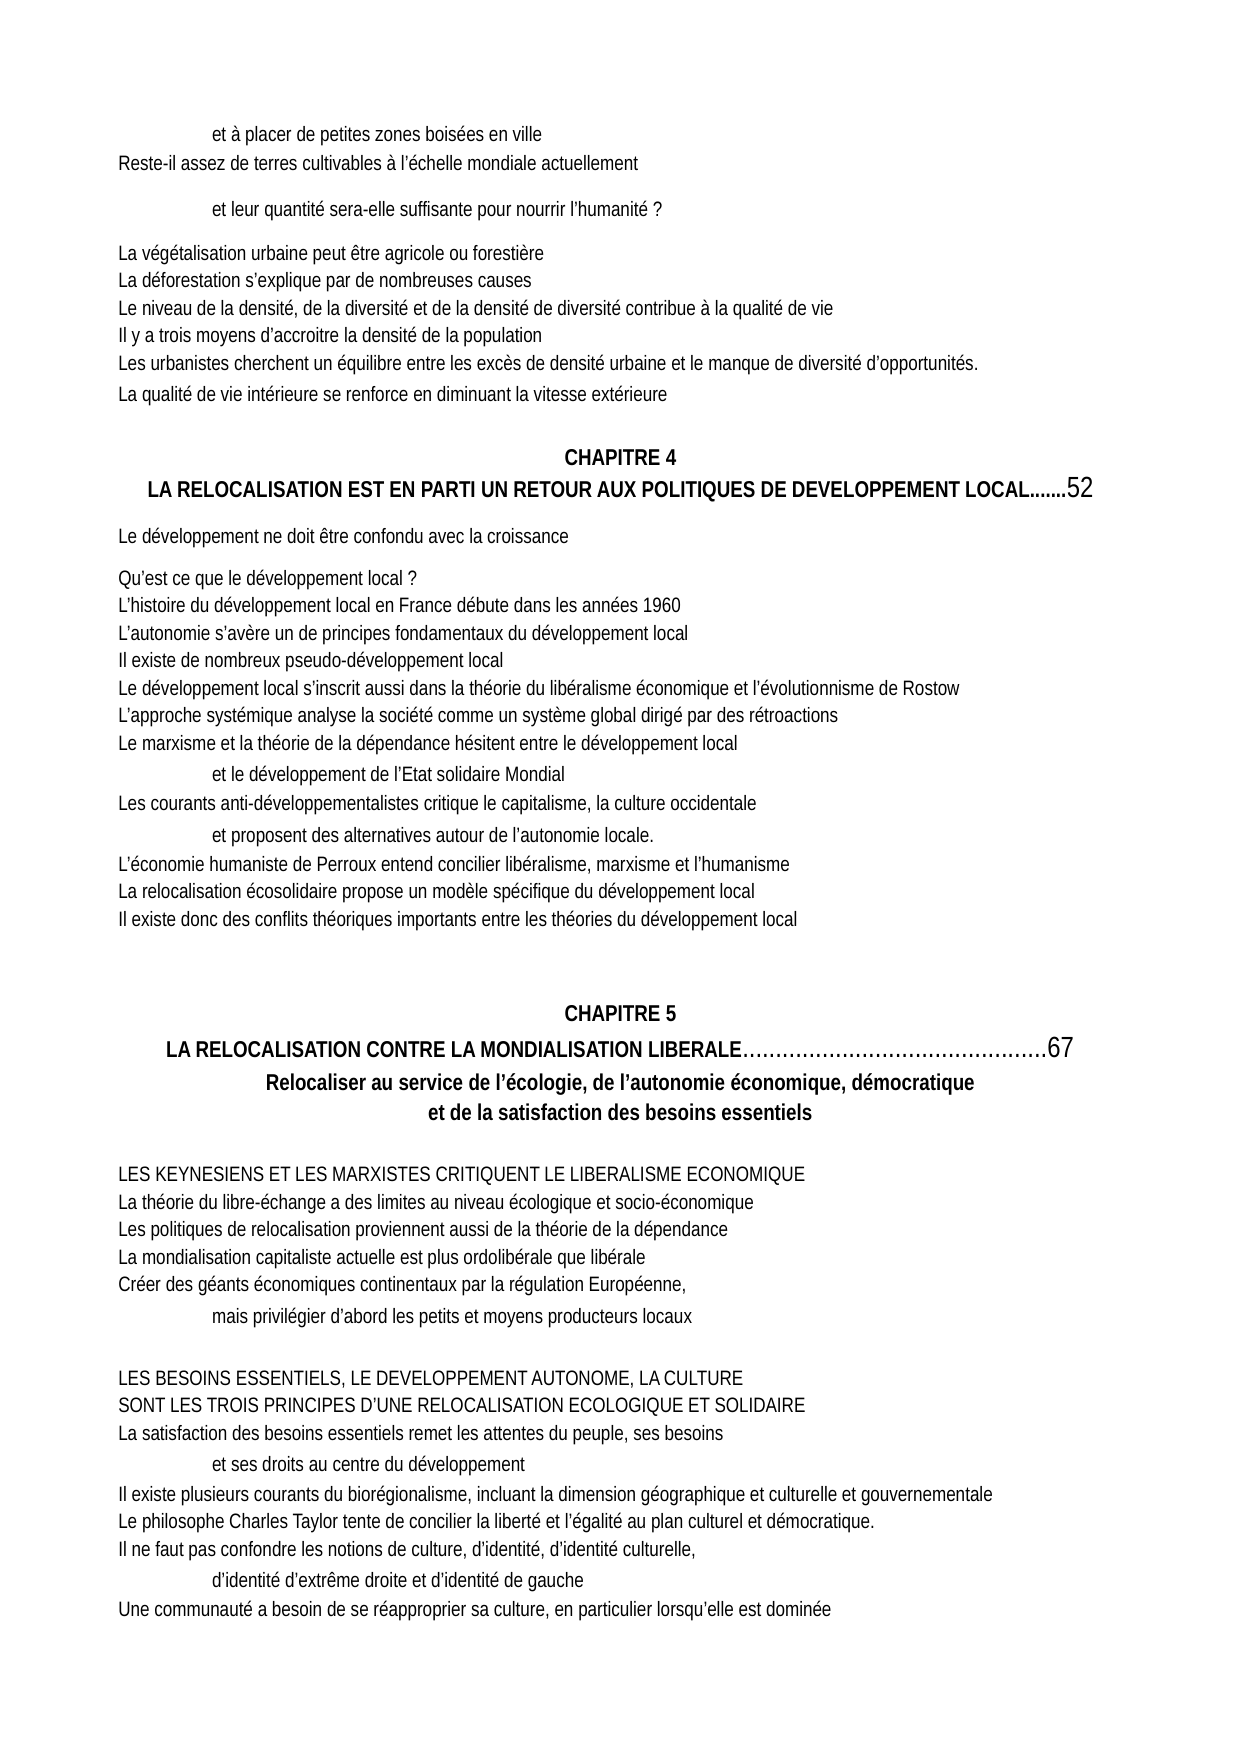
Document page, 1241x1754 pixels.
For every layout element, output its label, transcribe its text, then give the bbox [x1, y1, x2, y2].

text et de la satisfaction des besoins essentiels [118, 1099, 1122, 1126]
text LA RELOCALISATION CONTRE LA MONDIALISATION LIBERALE..............................................67 [118, 1031, 1122, 1064]
text Qu’est ce que le développement local ? [118, 566, 1122, 590]
text La relocalisation écosolidaire propose un modèle spécifique du développement local [118, 879, 1122, 903]
text LES KEYNESIENS ET LES MARXISTES CRITIQUENT LE LIBERALISME ECONOMIQUE [118, 1162, 1122, 1186]
text La mondialisation capitaliste actuelle est plus ordolibérale que libérale [118, 1245, 1122, 1269]
text Une communauté a besoin de se réapproprier sa culture, en particulier lorsqu’elle est dominée [118, 1597, 1122, 1621]
text et proposent des alternatives autour de l’autonomie locale. [118, 819, 1122, 847]
text Il y a trois moyens d’accroitre la densité de la population [118, 323, 1122, 347]
text L’économie humaniste de Perroux entend concilier libéralisme, marxisme et l’humanisme [118, 852, 1122, 876]
text La déforestation s’explique par de nombreuses causes [118, 268, 1122, 292]
text La végétalisation urbaine peut être agricole ou forestière [118, 241, 1122, 265]
text Il existe plusieurs courants du biorégionalisme, incluant la dimension géographique et culturelle et gouvernementale [118, 1481, 1122, 1505]
text La théorie du libre-échange a des limites au niveau écologique et socio-économique [118, 1190, 1122, 1214]
text et le développement de l’Etat solidaire Mondial [118, 758, 1122, 787]
text Le développement ne doit être confondu avec la croissance [118, 524, 1122, 548]
text et à placer de petites zones boisées en ville [118, 118, 1122, 147]
text Le philosophe Charles Taylor tente de concilier la liberté et l’égalité au plan culturel et démocratique. [118, 1509, 1122, 1533]
text LA RELOCALISATION EST EN PARTI UN RETOUR AUX POLITIQUES DE DEVELOPPEMENT LOCAL.......52 [118, 471, 1122, 504]
subtitle CHAPITRE 4 [118, 444, 1122, 471]
text mais privilégier d’abord les petits et moyens producteurs locaux [118, 1300, 1122, 1329]
text La qualité de vie intérieure se renforce en diminuant la vitesse extérieure [118, 378, 1122, 407]
text Le développement local s’inscrit aussi dans la théorie du libéralisme économique et l’évolutionnisme de Rostow [118, 676, 1122, 700]
text Les politiques de relocalisation proviennent aussi de la théorie de la dépendance [118, 1217, 1122, 1241]
text et leur quantité sera-elle suffisante pour nourrir l’humanité ? [118, 193, 1122, 222]
text d’identité d’extrême droite et d’identité de gauche [118, 1564, 1122, 1593]
text Reste-il assez de terres cultivables à l’échelle mondiale actuellement [118, 151, 1122, 175]
text SONT LES TROIS PRINCIPES D’UNE RELOCALISATION ECOLOGIQUE ET SOLIDAIRE [118, 1393, 1122, 1417]
text Le niveau de la densité, de la diversité et de la densité de diversité contribue à la qualité de vie [118, 296, 1122, 320]
text CHAPITRE 5 [118, 1000, 1122, 1027]
text Les urbanistes cherchent un équilibre entre les excès de densité urbaine et le manque de diversité d’opportunités. [118, 351, 1122, 375]
text Le marxisme et la théorie de la dépendance hésitent entre le développement local [118, 731, 1122, 755]
text Il existe de nombreux pseudo-développement local [118, 648, 1122, 672]
text La satisfaction des besoins essentiels remet les attentes du peuple, ses besoins [118, 1421, 1122, 1445]
text L’approche systémique analyse la société comme un système global dirigé par des rétroactions [118, 703, 1122, 727]
text L’autonomie s’avère un de principes fondamentaux du développement local [118, 621, 1122, 645]
text Relocaliser au service de l’écologie, de l’autonomie économique, démocratique [118, 1069, 1122, 1095]
text et ses droits au centre du développement [118, 1448, 1122, 1477]
text Créer des géants économiques continentaux par la régulation Européenne, [118, 1272, 1122, 1296]
text Il existe donc des conflits théoriques importants entre les théories du développement local [118, 907, 1122, 931]
text L’histoire du développement local en France débute dans les années 1960 [118, 593, 1122, 617]
text Il ne faut pas confondre les notions de culture, d’identité, d’identité culturelle, [118, 1536, 1122, 1560]
text Les courants anti-développementalistes critique le capitalisme, la culture occidentale [118, 791, 1122, 815]
text LES BESOINS ESSENTIELS, LE DEVELOPPEMENT AUTONOME, LA CULTURE [118, 1366, 1122, 1390]
